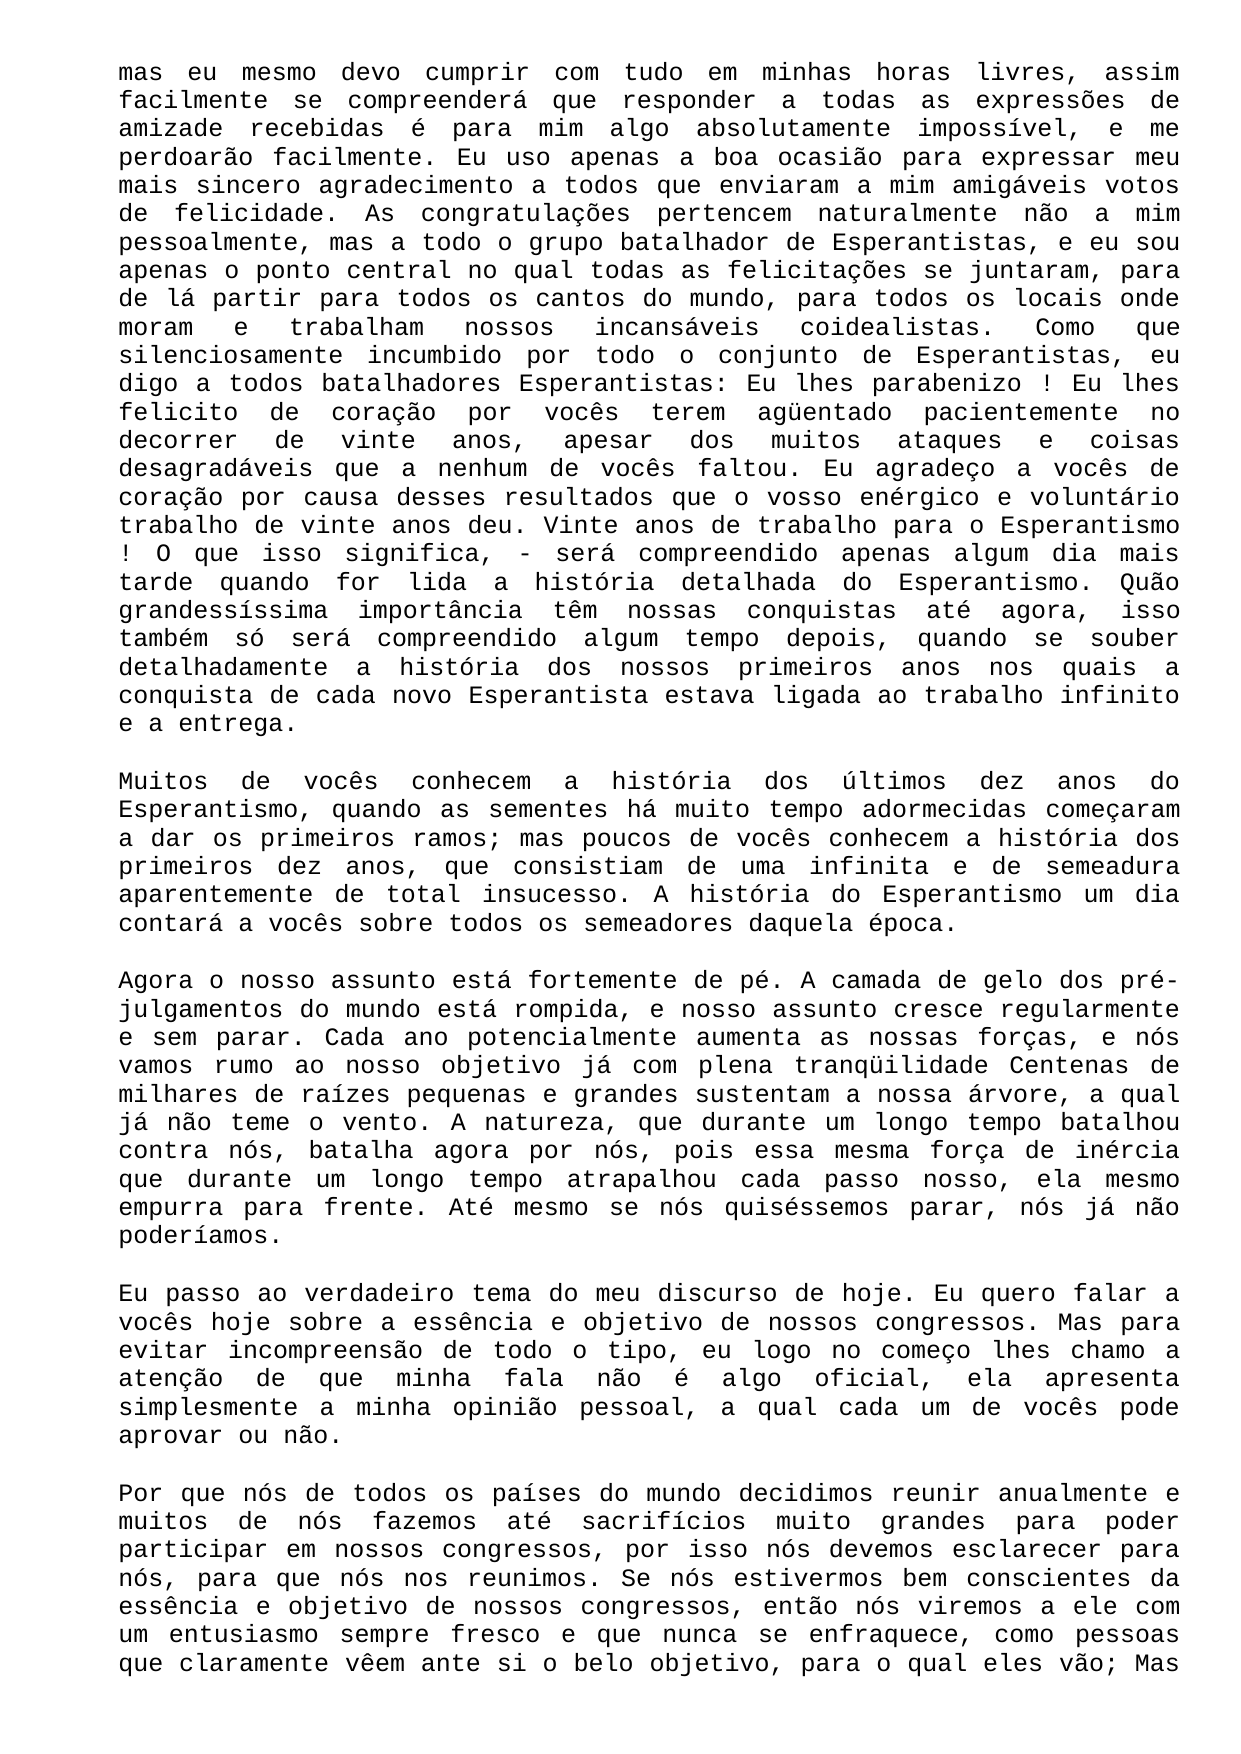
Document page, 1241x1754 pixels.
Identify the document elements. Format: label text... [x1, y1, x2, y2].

text Eu passo ao verdadeiro tema do meu discurso de hoje. Eu quero falar a vocês hoje sobre a essência e objetivo de nossos congressos. Mas para evitar incompreensão de todo o tipo, eu logo no começo lhes chamo a atenção de que minha fala não é algo oficial, ela apresenta simplesmente a minha opinião pessoal, a qual cada um de vocês pode aprovar ou não. [118, 1281, 1181, 1451]
text Agora o nosso assunto está fortemente de pé. A camada de gelo dos pré-julgamentos do mundo está rompida, e nosso assunto cresce regularmente e sem parar. Cada ano potencialmente aumenta as nossas forças, e nós vamos rumo ao nosso objetivo já com plena tranqüilidade Centenas de milhares de raízes pequenas e grandes sustentam a nossa árvore, a qual já não teme o vento. A natureza, que durante um longo tempo batalhou contra nós, batalha agora por nós, pois essa mesma força de inércia que durante um longo tempo atrapalhou cada passo nosso, ela mesmo empurra para frente. Até mesmo se nós quiséssemos parar, nós já não poderíamos. [118, 968, 1181, 1251]
text Por que nós de todos os países do mundo decidimos reunir anualmente e muitos de nós fazemos até sacrifícios muito grandes para poder participar em nossos congressos, por isso nós devemos esclarecer para nós, para que nós nos reunimos. Se nós estivermos bem conscientes da essência e objetivo de nossos congressos, então nós viremos a ele com um entusiasmo sempre fresco e que nunca se enfraquece, como pessoas que claramente vêem ante si o belo objetivo, para o qual eles vão; Mas [118, 1480, 1181, 1679]
text mas eu mesmo devo cumprir com tudo em minhas horas livres, assim facilmente se compreenderá que responder a todas as expressões de amizade recebidas é para mim algo absolutamente impossível, e me perdoarão facilmente. Eu uso apenas a boa ocasião para expressar meu mais sincero agradecimento a todos que enviaram a mim amigáveis votos de felicidade. As congratulações pertencem naturalmente não a mim pessoalmente, mas a todo o grupo batalhador de Esperantistas, e eu sou apenas o ponto central no qual todas as felicitações se juntaram, para de lá partir para todos os cantos do mundo, para todos os locais onde moram e trabalham nossos incansáveis coidealistas. Como que silenciosamente incumbido por todo o conjunto de Esperantistas, eu digo a todos batalhadores Esperantistas: Eu lhes parabenizo ! Eu lhes felicito de coração por vocês terem agüentado pacientemente no decorrer de vinte anos, apesar dos muitos ataques e coisas desagradáveis que a nenhum de vocês faltou. Eu agradeço a vocês de coração por causa desses resultados que o vosso enérgico e voluntário trabalho de vinte anos deu. Vinte anos de trabalho para o Esperantismo ! O que isso significa, - será compreendido apenas algum dia mais tarde quando for lida a história detalhada do Esperantismo. Quão grandessíssima importância têm nossas conquistas até agora, isso também só será compreendido algum tempo depois, quando se souber detalhadamente a história dos nossos primeiros anos nos quais a conquista de cada novo Esperantista estava ligada ao trabalho infinito e a entrega. [118, 59, 1181, 739]
text Muitos de vocês conhecem a história dos últimos dez anos do Esperantismo, quando as sementes há muito tempo adormecidas começaram a dar os primeiros ramos; mas poucos de vocês conhecem a história dos primeiros dez anos, que consistiam de uma infinita e de semeadura aparentemente de total insucesso. A história do Esperantismo um dia contará a vocês sobre todos os semeadores daquela época. [118, 768, 1181, 938]
